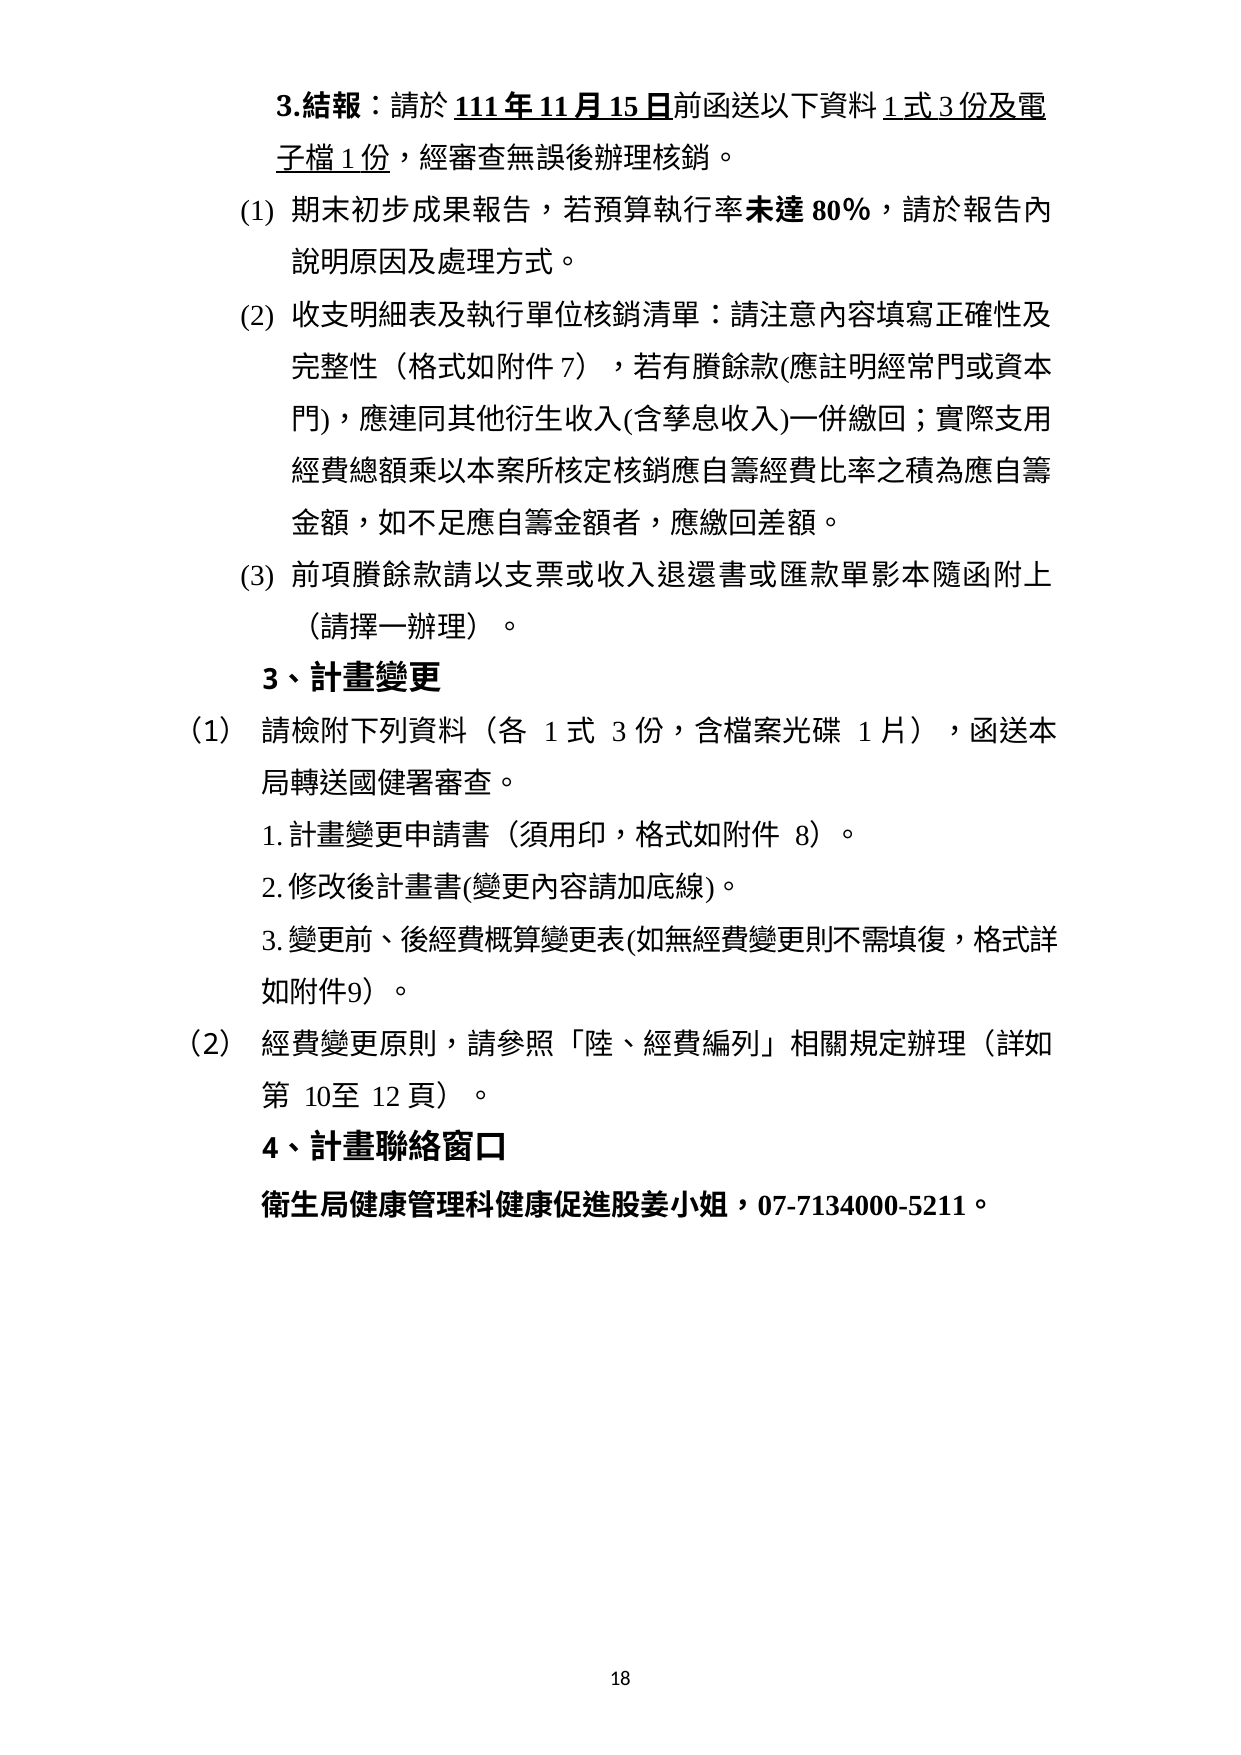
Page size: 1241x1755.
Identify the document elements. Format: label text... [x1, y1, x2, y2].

text 衛生局健康管理科健康促進股姜小姐，07-7134000-5211。 [261, 1173, 1053, 1225]
list 請檢附下列資料（各 1 式 3 份，含檔案光碟 1 片），函送本局轉送國健署審查。 [173, 700, 1059, 804]
list 修改後計畫書(變更內容請加底線)。 [261, 856, 990, 908]
list 計畫變更申請書（須用印，格式如附件 8）。 [261, 804, 990, 856]
list 期末初步成果報告，若預算執行率未達80％，請於報告內說明原因及處理方式。 [240, 179, 1053, 283]
list 前項賸餘款請以支票或收入退還書或匯款單影本隨函附上（請擇一辦理）。 [240, 544, 1053, 648]
list 結報：請於111年11月15日前函送以下資料1式3份及電子檔1份，經審查無誤後辦理核銷。 [276, 75, 1053, 179]
list 變更前、後經費概算變更表(如無經費變更則不需填復，格式詳如附件9）。 [261, 908, 1059, 1012]
list 收支明細表及執行單位核銷清單：請注意內容填寫正確性及完整性（格式如附件7），若有賸餘款(應註明經常門或資本門)，應連同其他衍生收入(含孳息收入)一併繳回；實際支用經費總額乘以本案所核定核銷應自籌經費比率之積為應自籌金額，如不足應自籌金額者，應繳回差額。 [240, 283, 1053, 544]
list 計畫變更 [261, 648, 1053, 700]
list 計畫聯絡窗口 [261, 1117, 1053, 1169]
list 經費變更原則，請參照「陸、經費編列」相關規定辦理（詳如第 10至 12 頁）。 [173, 1012, 1053, 1117]
